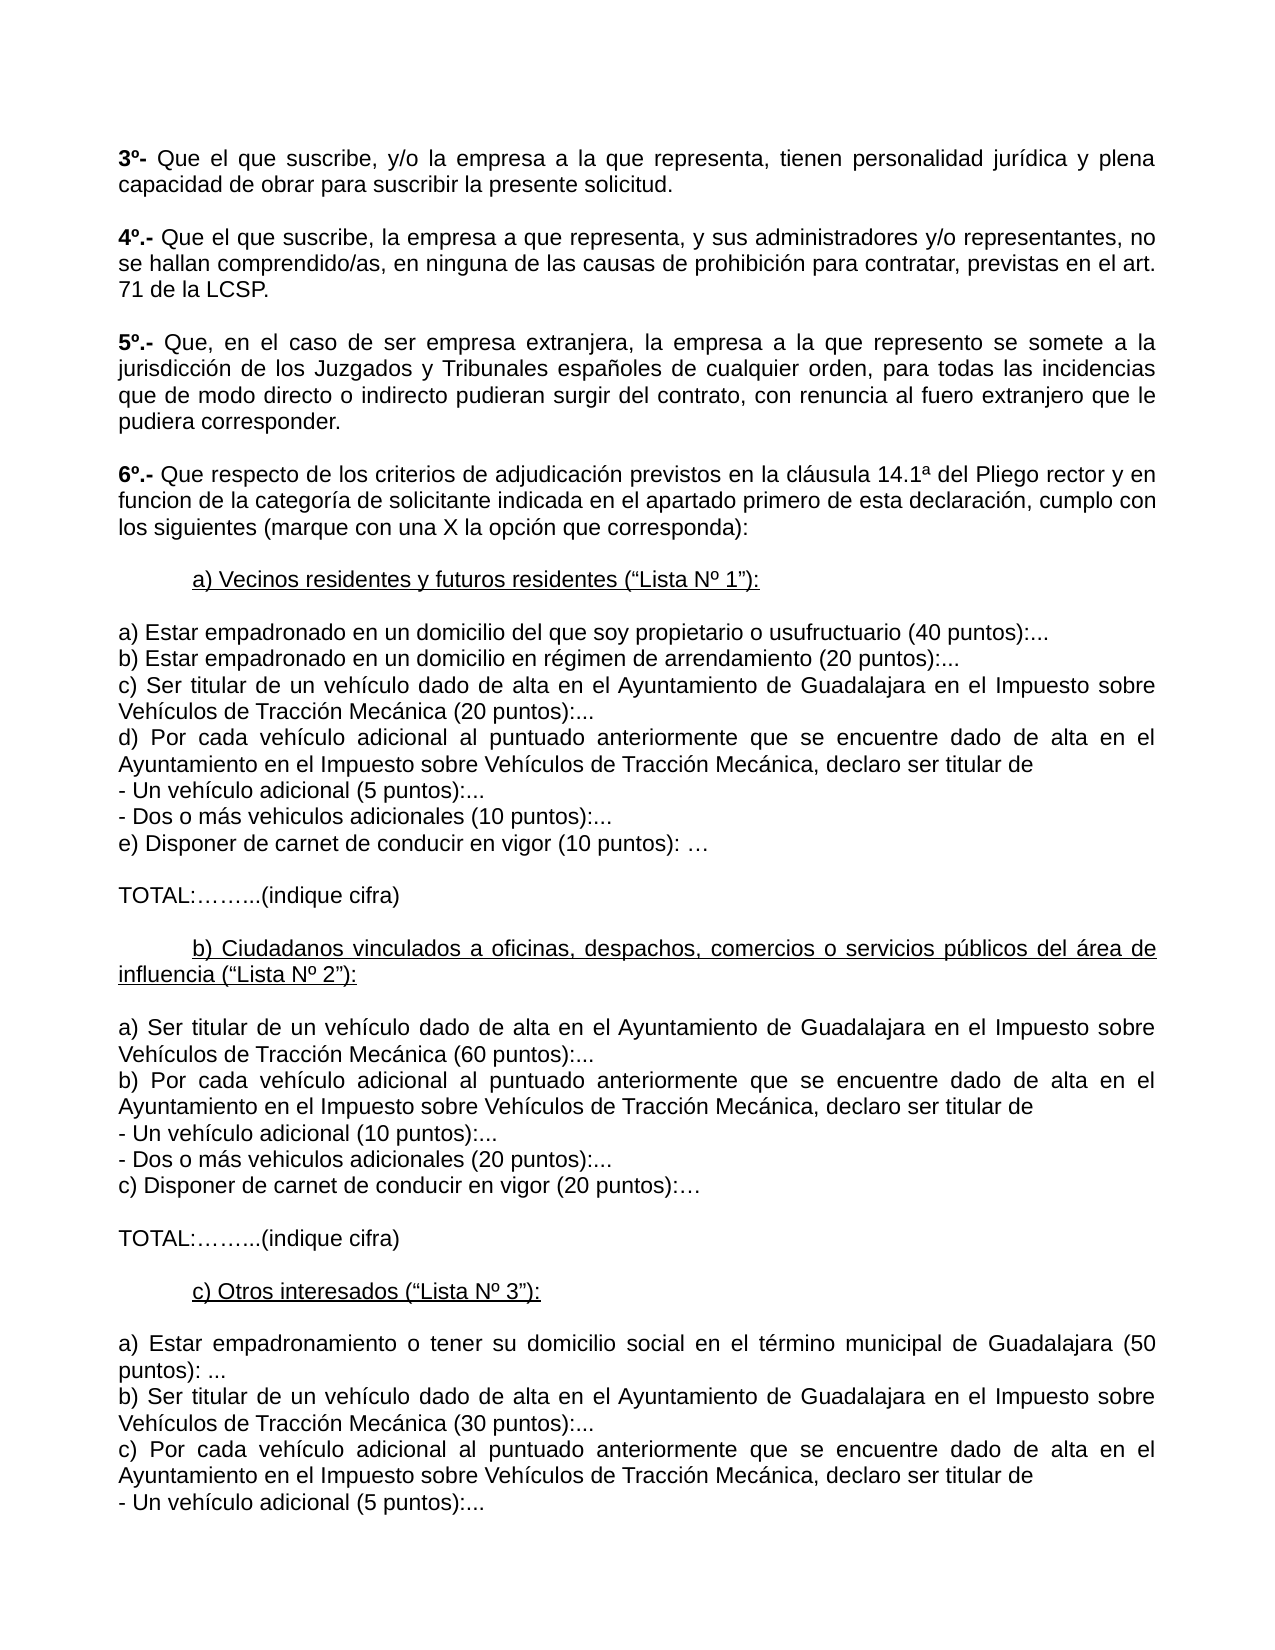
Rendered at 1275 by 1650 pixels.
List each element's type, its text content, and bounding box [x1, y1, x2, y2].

text - Un vehículo adicional (10 puntos):... [118, 1119, 1157, 1146]
text b) Por cada vehículo adicional al puntuado anteriormente que se encuentre dado de alta en el Ayuntamiento en el Impuesto sobre Vehículos de Tracción Mecánica, declaro ser titular de [118, 1067, 1157, 1119]
text 6º.- Que respecto de los criterios de adjudicación previstos en la cláusula 14.1ª del Pliego rector y en funcion de la categoría de solicitante indicada en el apartado primero de esta declaración, cumplo con los siguientes (marque con una X la opción que corresponda): [118, 461, 1157, 540]
text 4º.- Que el que suscribe, la empresa a que representa, y sus administradores y/o representantes, no se hallan comprendido/as, en ninguna de las causas de prohibición para contratar, previstas en el art. 71 de la LCSP. [118, 223, 1157, 303]
text c) Otros interesados (“Lista Nº 3”): [118, 1278, 1157, 1304]
text c) Por cada vehículo adicional al puntuado anteriormente que se encuentre dado de alta en el Ayuntamiento en el Impuesto sobre Vehículos de Tracción Mecánica, declaro ser titular de [118, 1436, 1157, 1488]
text TOTAL:……...(indique cifra) [118, 882, 1157, 909]
text - Un vehículo adicional (5 puntos):... [118, 1488, 1157, 1515]
text d) Por cada vehículo adicional al puntuado anteriormente que se encuentre dado de alta en el Ayuntamiento en el Impuesto sobre Vehículos de Tracción Mecánica, declaro ser titular de [118, 724, 1157, 777]
text - Dos o más vehiculos adicionales (10 puntos):... [118, 803, 1157, 830]
text a) Vecinos residentes y futuros residentes (“Lista Nº 1”): [118, 566, 1157, 592]
text b) Ciudadanos vinculados a oficinas, despachos, comercios o servicios públicos del área de influencia (“Lista Nº 2”): [118, 935, 1157, 988]
text - Un vehículo adicional (5 puntos):... [118, 777, 1157, 803]
text c) Disponer de carnet de conducir en vigor (20 puntos):… [118, 1172, 1157, 1199]
text a) Ser titular de un vehículo dado de alta en el Ayuntamiento de Guadalajara en el Impuesto sobre Vehículos de Tracción Mecánica (60 puntos):... [118, 1014, 1157, 1067]
text e) Disponer de carnet de conducir en vigor (10 puntos): … [118, 830, 1157, 856]
text - Dos o más vehiculos adicionales (20 puntos):... [118, 1146, 1157, 1172]
text a) Estar empadronamiento o tener su domicilio social en el término municipal de Guadalajara (50 puntos): ... [118, 1330, 1157, 1383]
text c) Ser titular de un vehículo dado de alta en el Ayuntamiento de Guadalajara en el Impuesto sobre Vehículos de Tracción Mecánica (20 puntos):... [118, 672, 1157, 724]
text b) Ser titular de un vehículo dado de alta en el Ayuntamiento de Guadalajara en el Impuesto sobre Vehículos de Tracción Mecánica (30 puntos):... [118, 1383, 1157, 1436]
text 3º- Que el que suscribe, y/o la empresa a la que representa, tienen personalidad jurídica y plena capacidad de obrar para suscribir la presente solicitud. [118, 144, 1157, 197]
text b) Estar empadronado en un domicilio en régimen de arrendamiento (20 puntos):... [118, 645, 1157, 672]
text TOTAL:……...(indique cifra) [118, 1225, 1157, 1251]
text 5º.- Que, en el caso de ser empresa extranjera, la empresa a la que represento se somete a la jurisdicción de los Juzgados y Tribunales españoles de cualquier orden, para todas las incidencias que de modo directo o indirecto pudieran surgir del contrato, con renuncia al fuero extranjero que le pudiera corresponder. [118, 329, 1157, 434]
text a) Estar empadronado en un domicilio del que soy propietario o usufructuario (40 puntos):... [118, 619, 1157, 645]
